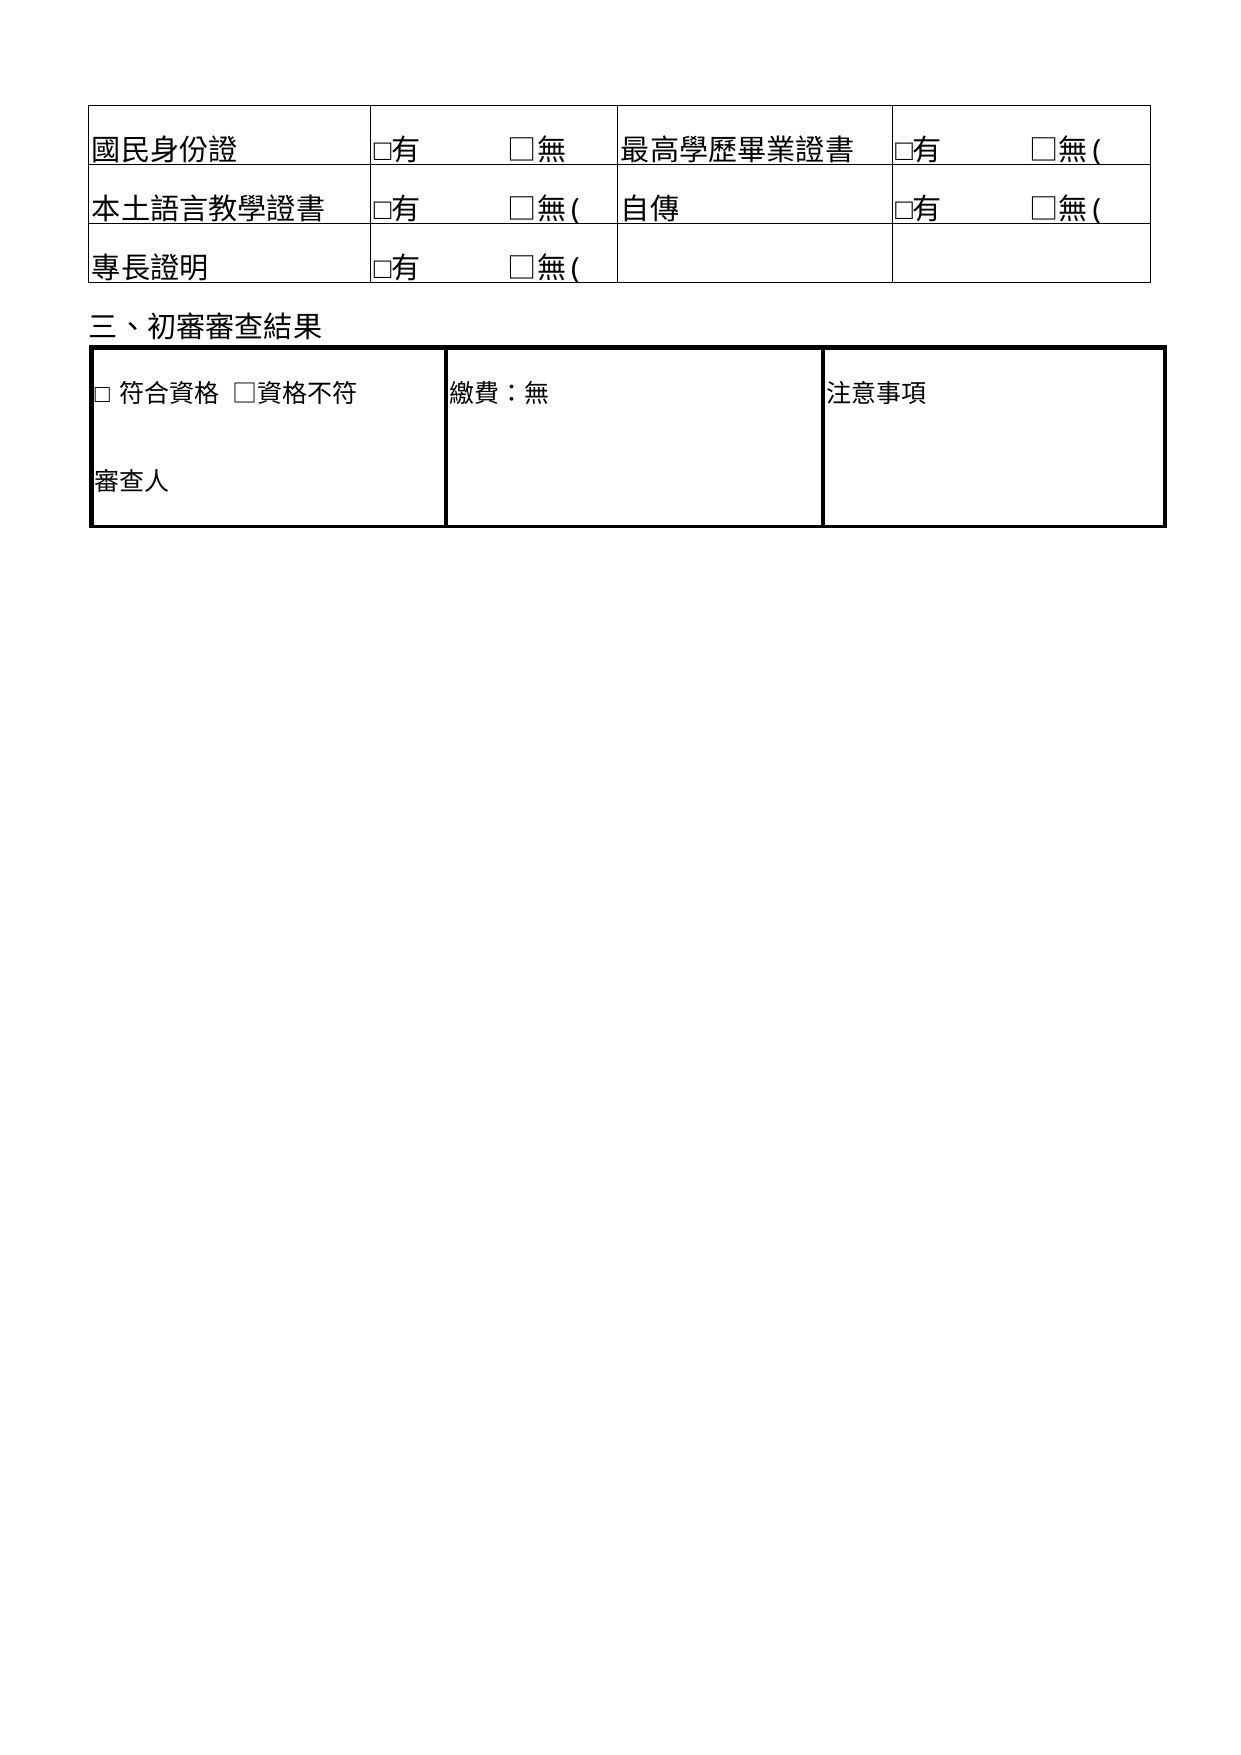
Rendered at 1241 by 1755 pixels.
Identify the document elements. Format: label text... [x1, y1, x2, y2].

table_cell 自傳 [618, 165, 892, 223]
table_cell □有 □無( ) [371, 165, 617, 223]
table_header 繳費：無 [448, 350, 821, 525]
table_header 最高學歷畢業證書 [618, 106, 892, 164]
table_cell 專長證明 [89, 224, 370, 282]
text 三、初審審查結果 [89, 283, 1152, 345]
table_cell □有 □無( ) [893, 165, 1150, 223]
table_header 國民身份證 [89, 106, 370, 164]
table_cell 本土語言教學證書 [89, 165, 370, 223]
table_header □有 □無( ) [893, 106, 1150, 164]
table_cell □有 □無( ) [371, 224, 617, 282]
table_header 符合資格 □資格不符 審查人 [94, 350, 444, 525]
table_cell [618, 224, 892, 282]
table_cell [893, 224, 1150, 282]
table_header □有 □無 [371, 106, 617, 164]
table_header 注意事項 [825, 350, 1163, 525]
